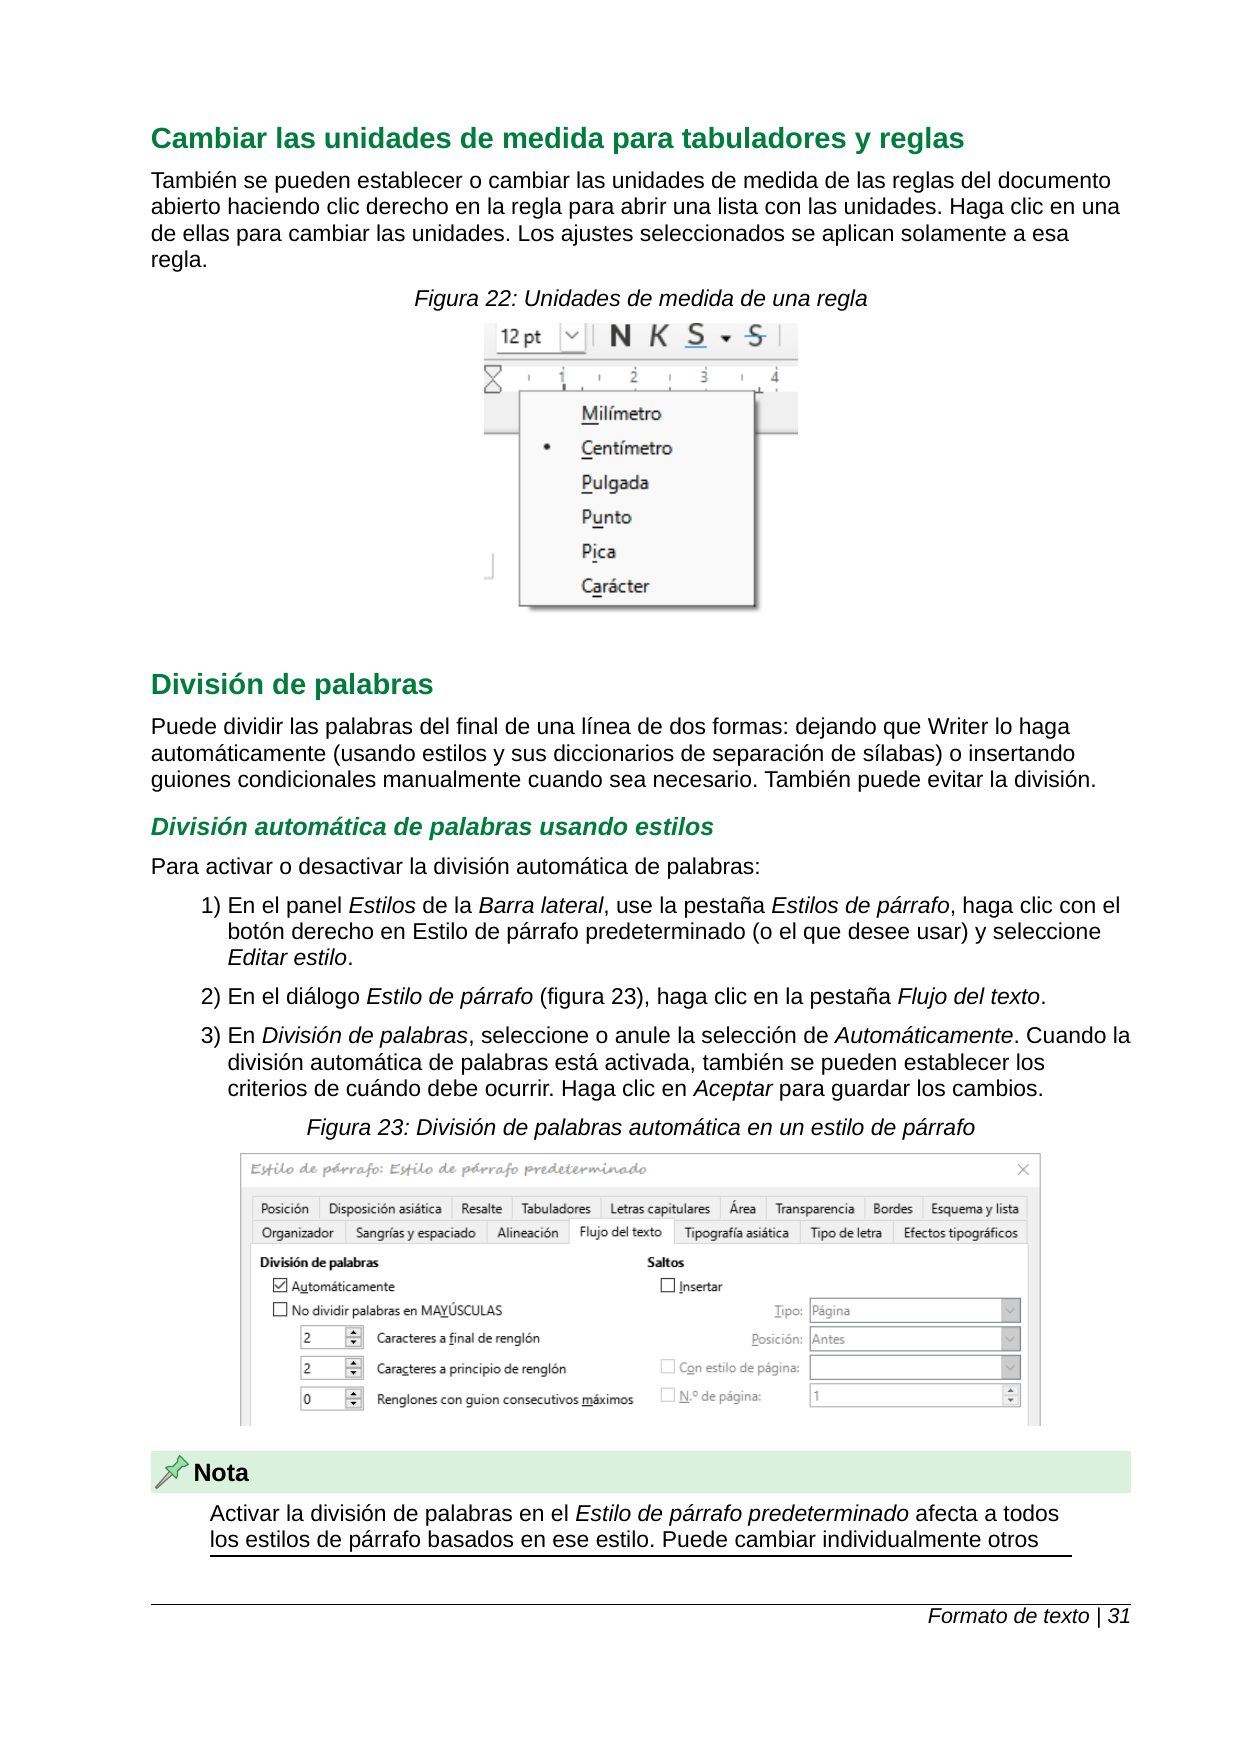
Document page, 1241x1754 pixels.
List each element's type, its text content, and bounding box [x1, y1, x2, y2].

subtitle Cambiar las unidades de medida para tabuladores y reglas [151, 121, 1131, 154]
picture [238, 1152, 1043, 1426]
subtitle División de palabras [151, 667, 1131, 701]
list En el panel Estilos de la Barra lateral, use la pestaña Estilos de párrafo, haga clic con el botón derecho en Estilo de párrafo predeterminado (o el que desee usar) y seleccione Editar estilo. [227, 892, 1131, 971]
picture [483, 323, 798, 643]
text Puede dividir las palabras del final de una línea de dos formas: dejando que Writer lo haga automáticamente (usando estilos y sus diccionarios de separación de sílabas) o insertando guiones condicionales manualmente cuando sea necesario. También puede evitar la división. [151, 713, 1131, 792]
subtitle División automática de palabras usando estilos [151, 812, 1131, 840]
list En el diálogo Estilo de párrafo (figura 23), haga clic en la pestaña Flujo del texto. [227, 983, 1131, 1009]
list Para activar o desactivar la división automática de palabras: [151, 853, 1131, 879]
text Figura 23: División de palabras automática en un estilo de párrafo [239, 1114, 1043, 1140]
list En División de palabras, seleccione o anule la selección de Automáticamente. Cuando la división automática de palabras está activada, también se pueden establecer los criterios de cuándo debe ocurrir. Haga clic en Aceptar para guardar los cambios. [227, 1022, 1131, 1101]
text Figura 22: Unidades de medida de una regla [414, 285, 868, 311]
subtitle Nota [193, 1451, 1131, 1493]
text También se pueden establecer o cambiar las unidades de medida de las reglas del documento abierto haciendo clic derecho en la regla para abrir una lista con las unidades. Haga clic en una de ellas para cambiar las unidades. Los ajustes seleccionados se aplican solamente a esa regla. [151, 167, 1131, 272]
text Activar la división de palabras en el Estilo de párrafo predeterminado afecta a todos los estilos de párrafo basados en ese estilo. Puede cambiar individualmente otros [209, 1500, 1072, 1557]
